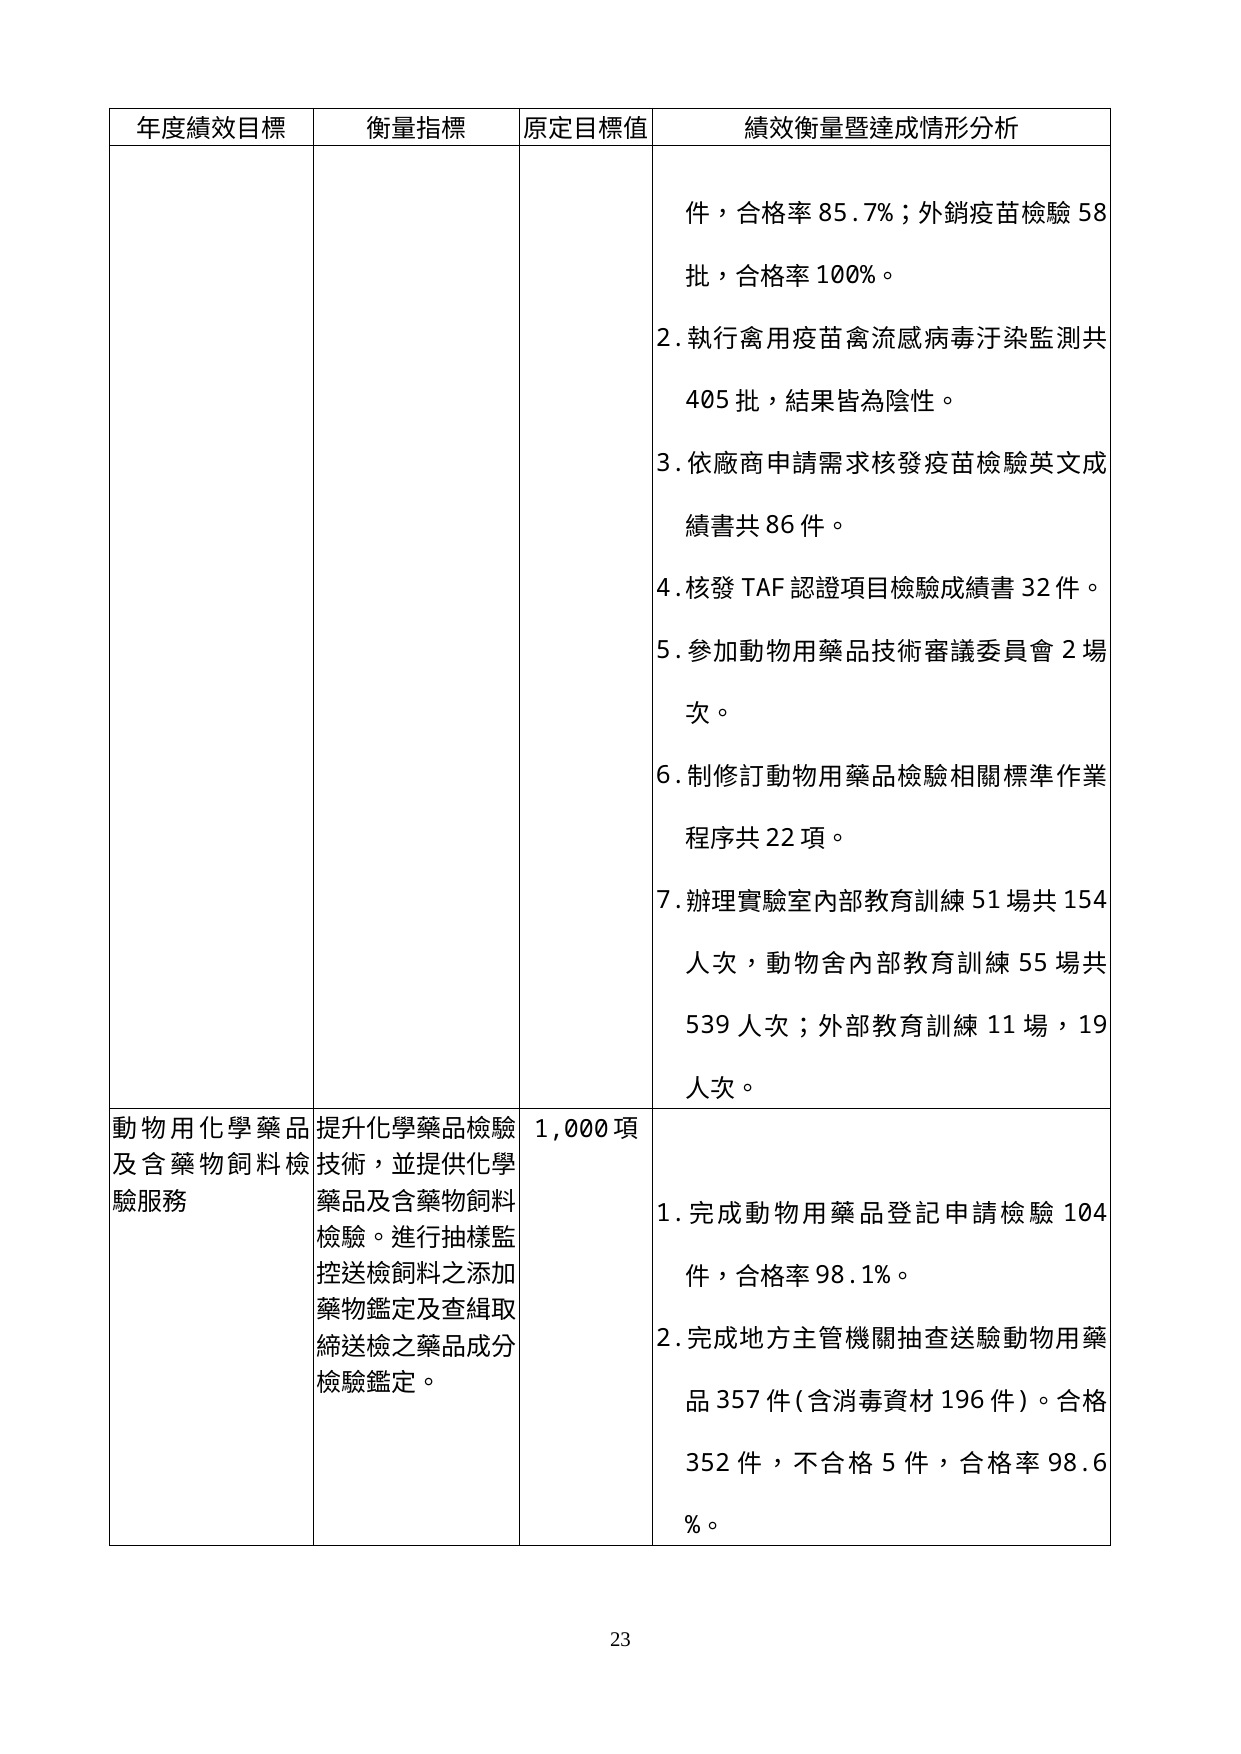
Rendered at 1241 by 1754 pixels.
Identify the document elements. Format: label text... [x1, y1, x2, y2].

table_cell 提升化學藥品檢驗技術，並提供化學藥品及含藥物飼料檢驗。進行抽樣監控送檢飼料之添加藥物鑑定及查緝取締送檢之藥品成分檢驗鑑定。 [314, 1109, 519, 1545]
table_header 原定目標值 [520, 109, 652, 145]
table_cell [314, 146, 519, 1108]
table_cell 1,000項 [520, 1109, 652, 1545]
table_header 衡量指標 [314, 109, 519, 145]
table_cell 動物用化學藥品及含藥物飼料檢驗服務 [110, 1109, 313, 1545]
table_cell 1.完成動物用藥品登記申請檢驗104件，合格率98.1%。 2.完成地方主管機關抽查送驗動物用藥品357件(含消毒資材196件)。合格352件，不合格5件，合格率98.6 %。 [653, 1109, 1110, 1545]
table_cell [520, 146, 652, 1108]
table_header 年度績效目標 [110, 109, 313, 145]
table_header 績效衡量暨達成情形分析 [653, 109, 1110, 145]
table_cell [110, 146, 313, 1108]
table_cell 件，合格率85.7%；外銷疫苗檢驗58批，合格率100%。 2.執行禽用疫苗禽流感病毒汙染監測共405批，結果皆為陰性。 3.依廠商申請需求核發疫苗檢驗英文成績書共86件。 4.核發TAF認證項目檢驗成績書32件。 5.參加動物用藥品技術審議委員會2場次。 6.制修訂動物用藥品檢驗相關標準作業程序共22項。 7.辦理實驗室內部教育訓練51場共154人次，動物舍內部教育訓練55場共539人次；外部教育訓練11場，19人次。 [653, 146, 1110, 1108]
